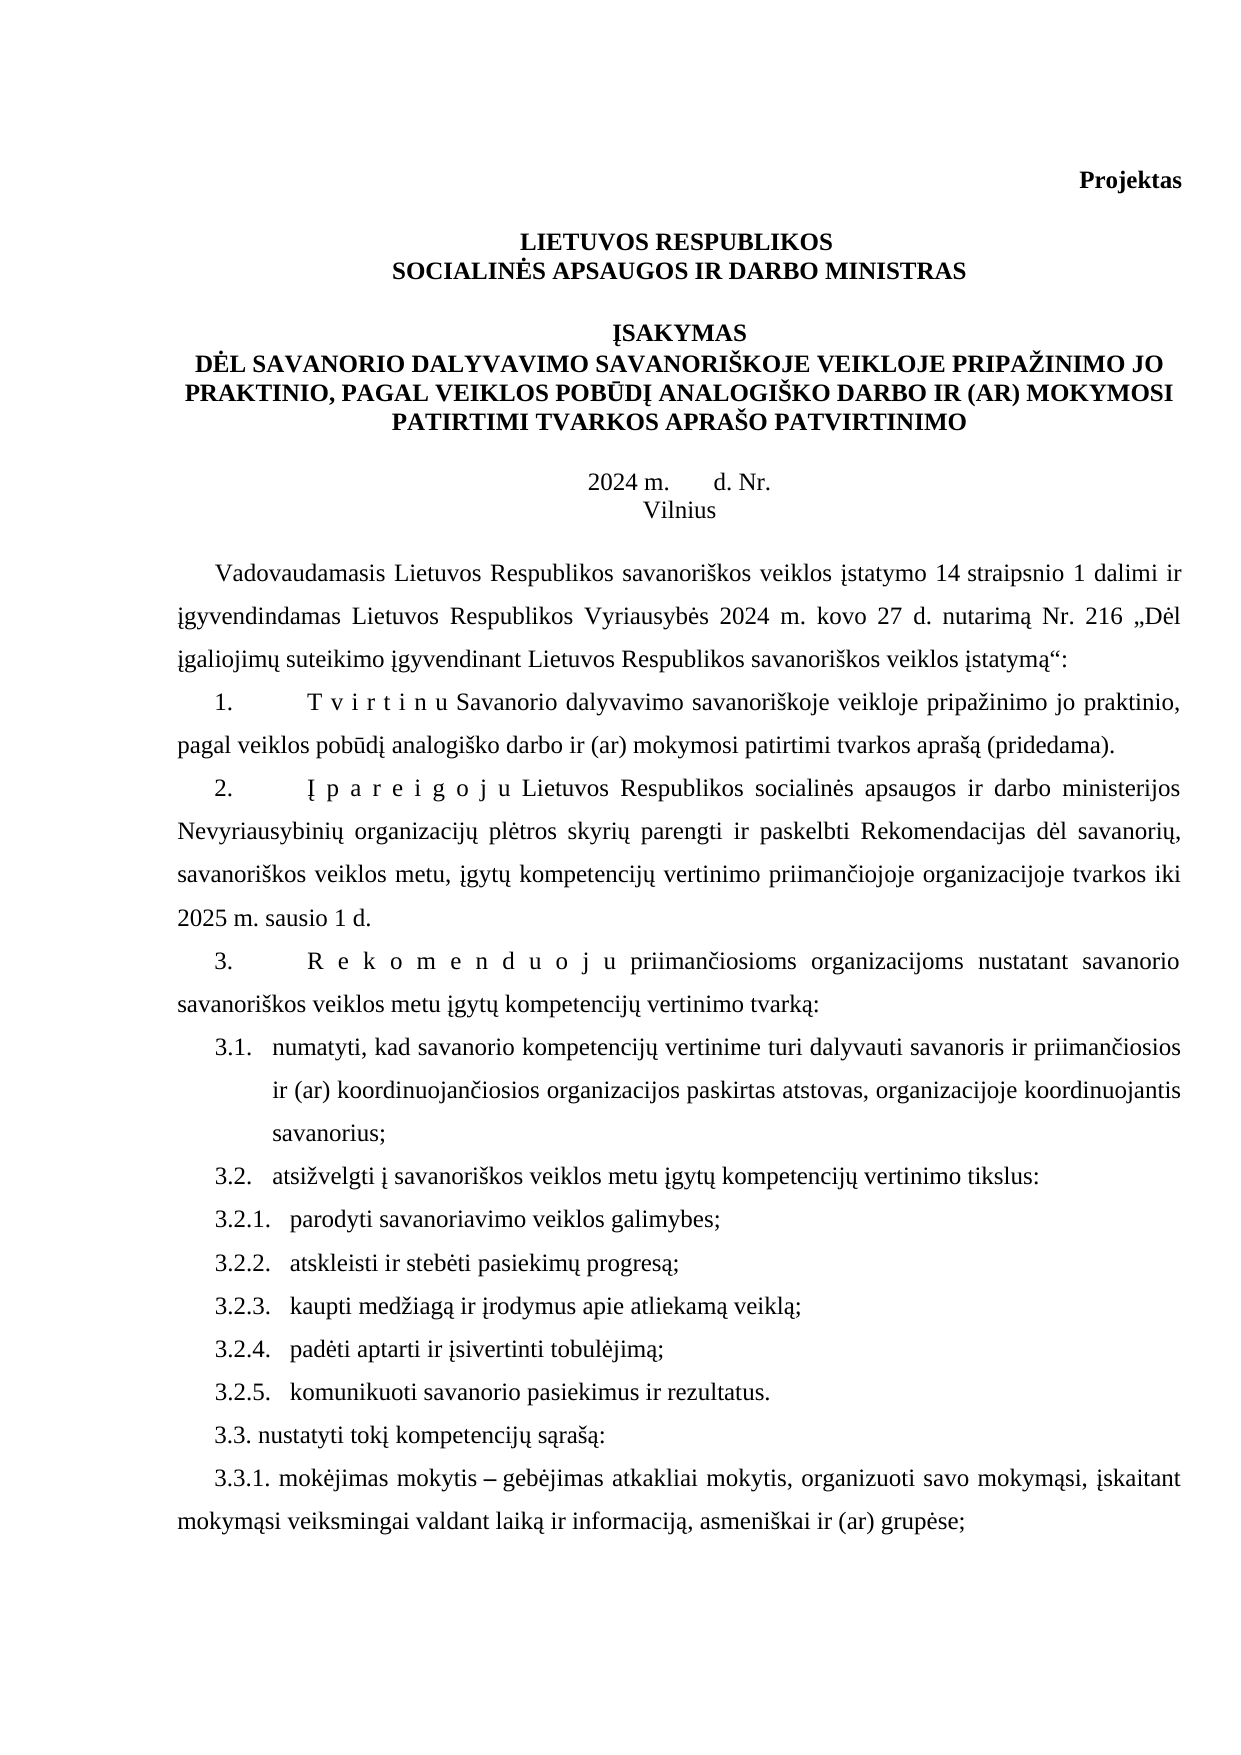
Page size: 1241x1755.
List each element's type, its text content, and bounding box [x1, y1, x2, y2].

text 3.2.3. kaupti medžiagą ir įrodymus apie atliekamą veiklą; [214, 1291, 1182, 1319]
text 3.3.1. mokėjimas mokytis – gebėjimas atkakliai mokytis, organizuoti savo mokymąsi, įskaitant mokymąsi veiksmingai valdant laiką ir informaciją, asmeniškai ir (ar) grupėse; [177, 1463, 1182, 1535]
text 3.1. numatyti, kad savanorio kompetencijų vertinime turi dalyvauti savanoris ir priimančiosios ir (ar) koordinuojančiosios organizacijos paskirtas atstovas, organizacijoje koordinuojantis savanorius; [214, 1032, 1182, 1147]
subtitle 2024 m. d. Nr. [177, 467, 1182, 495]
text 3.2.1. parodyti savanoriavimo veiklos galimybes; [214, 1204, 1182, 1233]
text LIETUVOS RESPUBLIKOS [177, 227, 1182, 256]
text 3.2.4. padėti aptarti ir įsivertinti tobulėjimą; [214, 1334, 1182, 1363]
text ĮSAKYMAS [177, 318, 1182, 347]
text SOCIALINĖS APSAUGOS IR DARBO MINISTRAS [177, 256, 1182, 284]
text Projektas [177, 156, 1182, 193]
text 3.2.5. komunikuoti savanorio pasiekimus ir rezultatus. [214, 1377, 1182, 1406]
text Vilnius [177, 495, 1182, 524]
text 1. T v i r t i n u Savanorio dalyvavimo savanoriškoje veikloje pripažinimo jo praktinio, pagal veiklos pobūdį analogiško darbo ir (ar) mokymosi patirtimi tvarkos aprašą (pridedama). [177, 687, 1182, 759]
text 3.2. atsižvelgti į savanoriškos veiklos metu įgytų kompetencijų vertinimo tikslus: [214, 1161, 1182, 1190]
text 3.3. nustatyti tokį kompetencijų sąrašą: [214, 1420, 1182, 1449]
text DĖL SAVANORIO DALYVAVIMO SAVANORIŠKOJE VEIKLOJE PRIPAŽINIMO JO PRAKTINIO, PAGAL VEIKLOS POBŪDĮ ANALOGIŠKO DARBO IR (AR) MOKYMOSI PATIRTIMI TVARKOS APRAŠO PATVIRTINIMO [177, 349, 1182, 436]
text 3.2.2. atskleisti ir stebėti pasiekimų progresą; [214, 1248, 1182, 1276]
text Vadovaudamasis Lietuvos Respublikos savanoriškos veiklos įstatymo 14 straipsnio 1 dalimi ir įgyvendindamas Lietuvos Respublikos Vyriausybės 2024 m. kovo 27 d. nutarimą Nr. 216 „Dėl įgaliojimų suteikimo įgyvendinant Lietuvos Respublikos savanoriškos veiklos įstatymą“: [177, 558, 1182, 673]
text 2. Į p a r e i g o j u Lietuvos Respublikos socialinės apsaugos ir darbo ministerijos Nevyriausybinių organizacijų plėtros skyrių parengti ir paskelbti Rekomendacijas dėl savanorių, savanoriškos veiklos metu, įgytų kompetencijų vertinimo priimančiojoje organizacijoje tvarkos iki 2025 m. sausio 1 d. [177, 773, 1182, 931]
text 3. R e k o m e n d u o j u priimančiosioms organizacijoms nustatant savanorio savanoriškos veiklos metu įgytų kompetencijų vertinimo tvarką: [177, 946, 1182, 1018]
